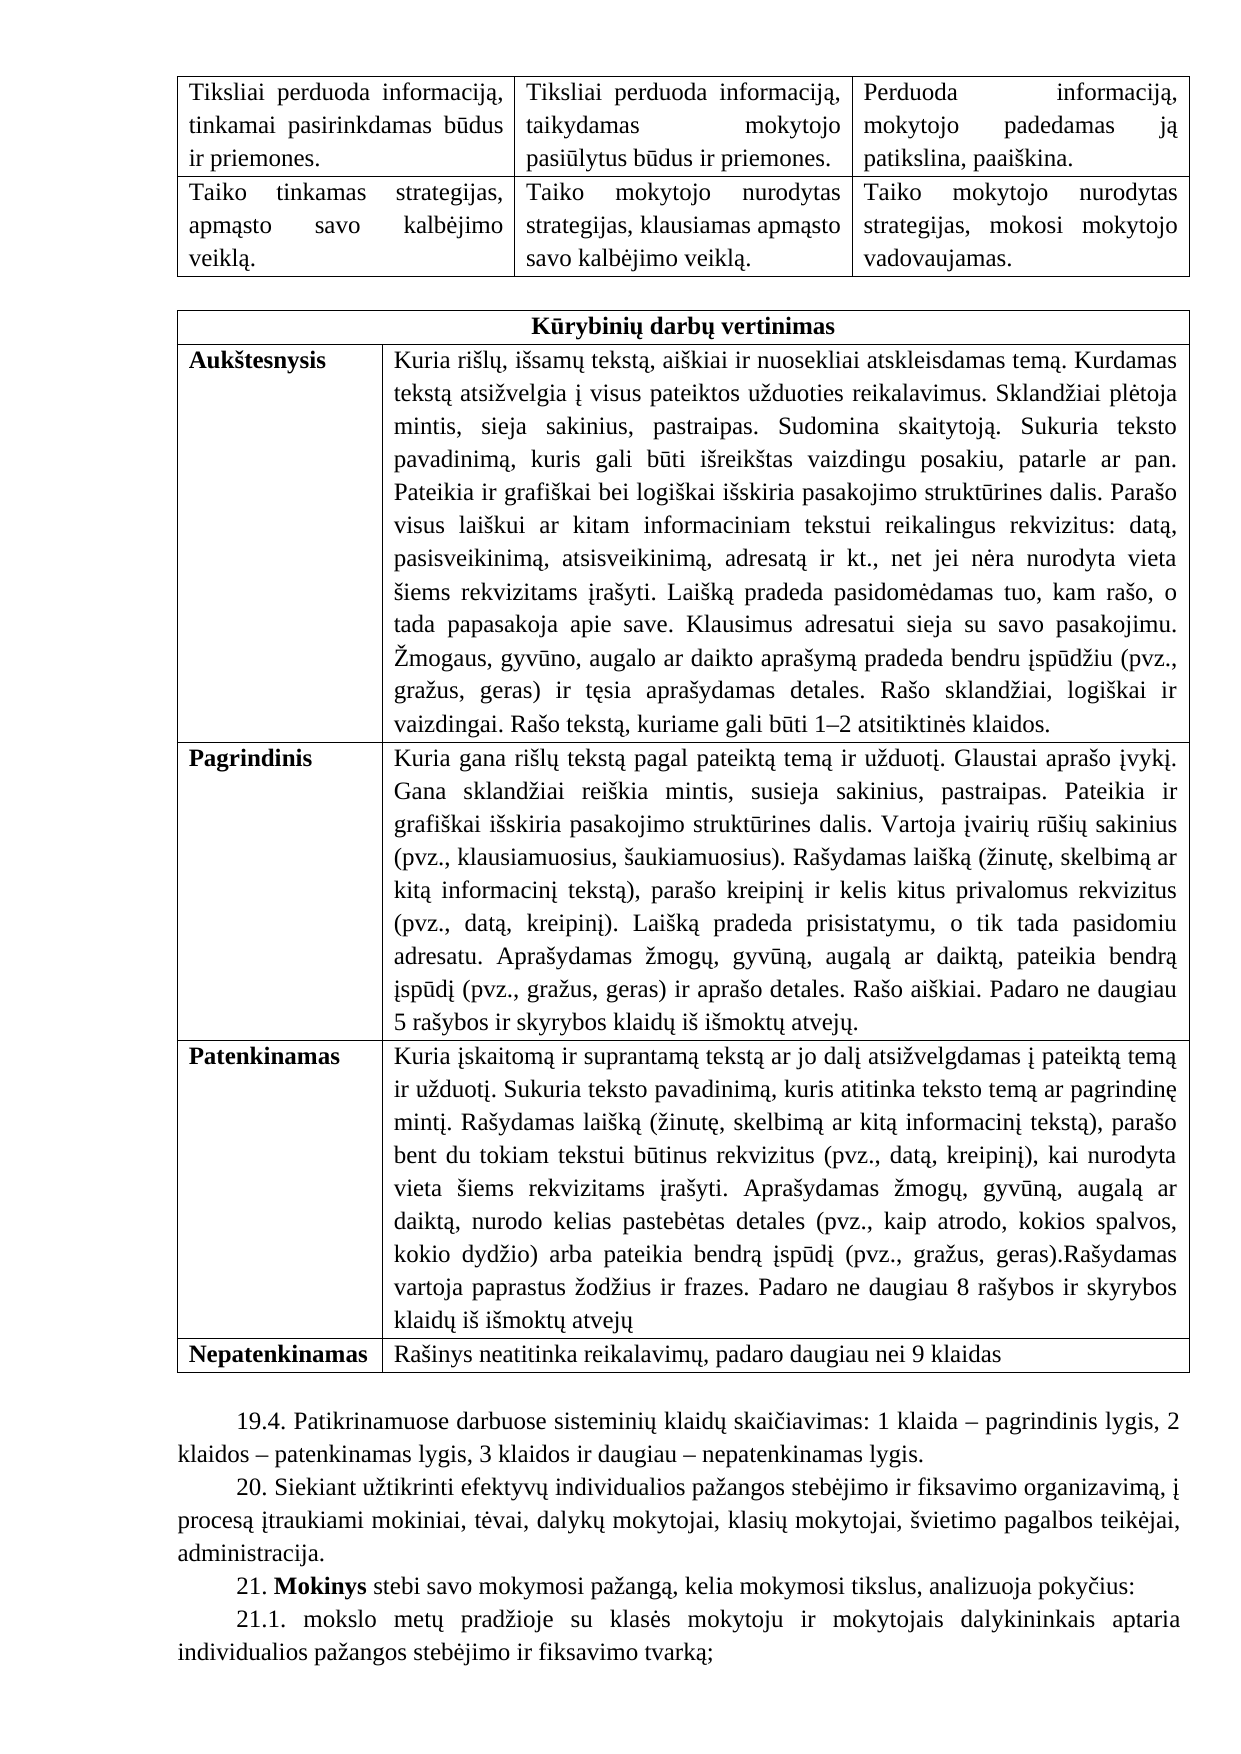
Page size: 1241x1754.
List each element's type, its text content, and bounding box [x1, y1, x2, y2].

table_cell Rašinys neatitinka reikalavimų, padaro daugiau nei 9 klaidas [383, 1339, 1189, 1372]
table_cell Kuria rišlų, išsamų tekstą, aiškiai ir nuosekliai atskleisdamas temą. Kurdamas tekstą atsižvelgia į visus pateiktos užduoties reikalavimus. Sklandžiai plėtoja mintis, sieja sakinius, pastraipas. Sudomina skaitytoją. Sukuria teksto pavadinimą, kuris gali būti išreikštas vaizdingu posakiu, patarle ar pan. Pateikia ir grafiškai bei logiškai išskiria pasakojimo struktūrines dalis. Parašo visus laiškui ar kitam informaciniam tekstui reikalingus rekvizitus: datą, pasisveikinimą, atsisveikinimą, adresatą ir kt., net jei nėra nurodyta vieta šiems rekvizitams įrašyti. Laišką pradeda pasidomėdamas tuo, kam rašo, o tada papasakoja apie save. Klausimus adresatui sieja su savo pasakojimu. Žmogaus, gyvūno, augalo ar daikto aprašymą pradeda bendru įspūdžiu (pvz., gražus, geras) ir tęsia aprašydamas detales. Rašo sklandžiai, logiškai ir vaizdingai. Rašo tekstą, kuriame gali būti 1–2 atsitiktinės klaidos. [383, 345, 1189, 742]
table_header Kūrybinių darbų vertinimas [178, 311, 1189, 344]
table_cell Taiko mokytojo nurodytas strategijas, klausiamas apmąsto savo kalbėjimo veiklą. [515, 177, 852, 276]
table_cell Tiksliai perduoda informaciją, taikydamas mokytojo pasiūlytus būdus ir priemones. [515, 77, 852, 176]
table_cell Perduoda informaciją, mokytojo padedamas ją patikslina, paaiškina. [853, 77, 1189, 176]
table_cell Patenkinamas [178, 1041, 382, 1338]
text 19.4. Patikrinamuose darbuose sisteminių klaidų skaičiavimas: 1 klaida – pagrindinis lygis, 2 klaidos – patenkinamas lygis, 3 klaidos ir daugiau – nepatenkinamas lygis. [177, 1406, 1181, 1468]
table_cell Nepatenkinamas [178, 1339, 382, 1372]
table_cell Tiksliai perduoda informaciją, tinkamai pasirinkdamas būdus ir priemones. [178, 77, 514, 176]
table_cell Taiko tinkamas strategijas, apmąsto savo kalbėjimo veiklą. [178, 177, 514, 276]
text 21.1. mokslo metų pradžioje su klasės mokytoju ir mokytojais dalykininkais aptaria individualios pažangos stebėjimo ir fiksavimo tvarką; [177, 1604, 1181, 1666]
text 21. Mokinys stebi savo mokymosi pažangą, kelia mokymosi tikslus, analizuoja pokyčius: [177, 1571, 1181, 1600]
text 20. Siekiant užtikrinti efektyvų individualios pažangos stebėjimo ir fiksavimo organizavimą, į procesą įtraukiami mokiniai, tėvai, dalykų mokytojai, klasių mokytojai, švietimo pagalbos teikėjai, administracija. [177, 1472, 1181, 1567]
table_cell Kuria įskaitomą ir suprantamą tekstą ar jo dalį atsižvelgdamas į pateiktą temą ir užduotį. Sukuria teksto pavadinimą, kuris atitinka teksto temą ar pagrindinę mintį. Rašydamas laišką (žinutę, skelbimą ar kitą informacinį tekstą), parašo bent du tokiam tekstui būtinus rekvizitus (pvz., datą, kreipinį), kai nurodyta vieta šiems rekvizitams įrašyti. Aprašydamas žmogų, gyvūną, augalą ar daiktą, nurodo kelias pastebėtas detales (pvz., kaip atrodo, kokios spalvos, kokio dydžio) arba pateikia bendrą įspūdį (pvz., gražus, geras).Rašydamas vartoja paprastus žodžius ir frazes. Padaro ne daugiau 8 rašybos ir skyrybos klaidų iš išmoktų atvejų [383, 1041, 1189, 1338]
table_cell Taiko mokytojo nurodytas strategijas, mokosi mokytojo vadovaujamas. [853, 177, 1189, 276]
table_cell Aukštesnysis [178, 345, 382, 742]
table_cell Pagrindinis [178, 743, 382, 1040]
table_cell Kuria gana rišlų tekstą pagal pateiktą temą ir užduotį. Glaustai aprašo įvykį. Gana sklandžiai reiškia mintis, susieja sakinius, pastraipas. Pateikia ir grafiškai išskiria pasakojimo struktūrines dalis. Vartoja įvairių rūšių sakinius (pvz., klausiamuosius, šaukiamuosius). Rašydamas laišką (žinutę, skelbimą ar kitą informacinį tekstą), parašo kreipinį ir kelis kitus privalomus rekvizitus (pvz., datą, kreipinį). Laišką pradeda prisistatymu, o tik tada pasidomiu adresatu. Aprašydamas žmogų, gyvūną, augalą ar daiktą, pateikia bendrą įspūdį (pvz., gražus, geras) ir aprašo detales. Rašo aiškiai. Padaro ne daugiau 5 rašybos ir skyrybos klaidų iš išmoktų atvejų. [383, 743, 1189, 1040]
